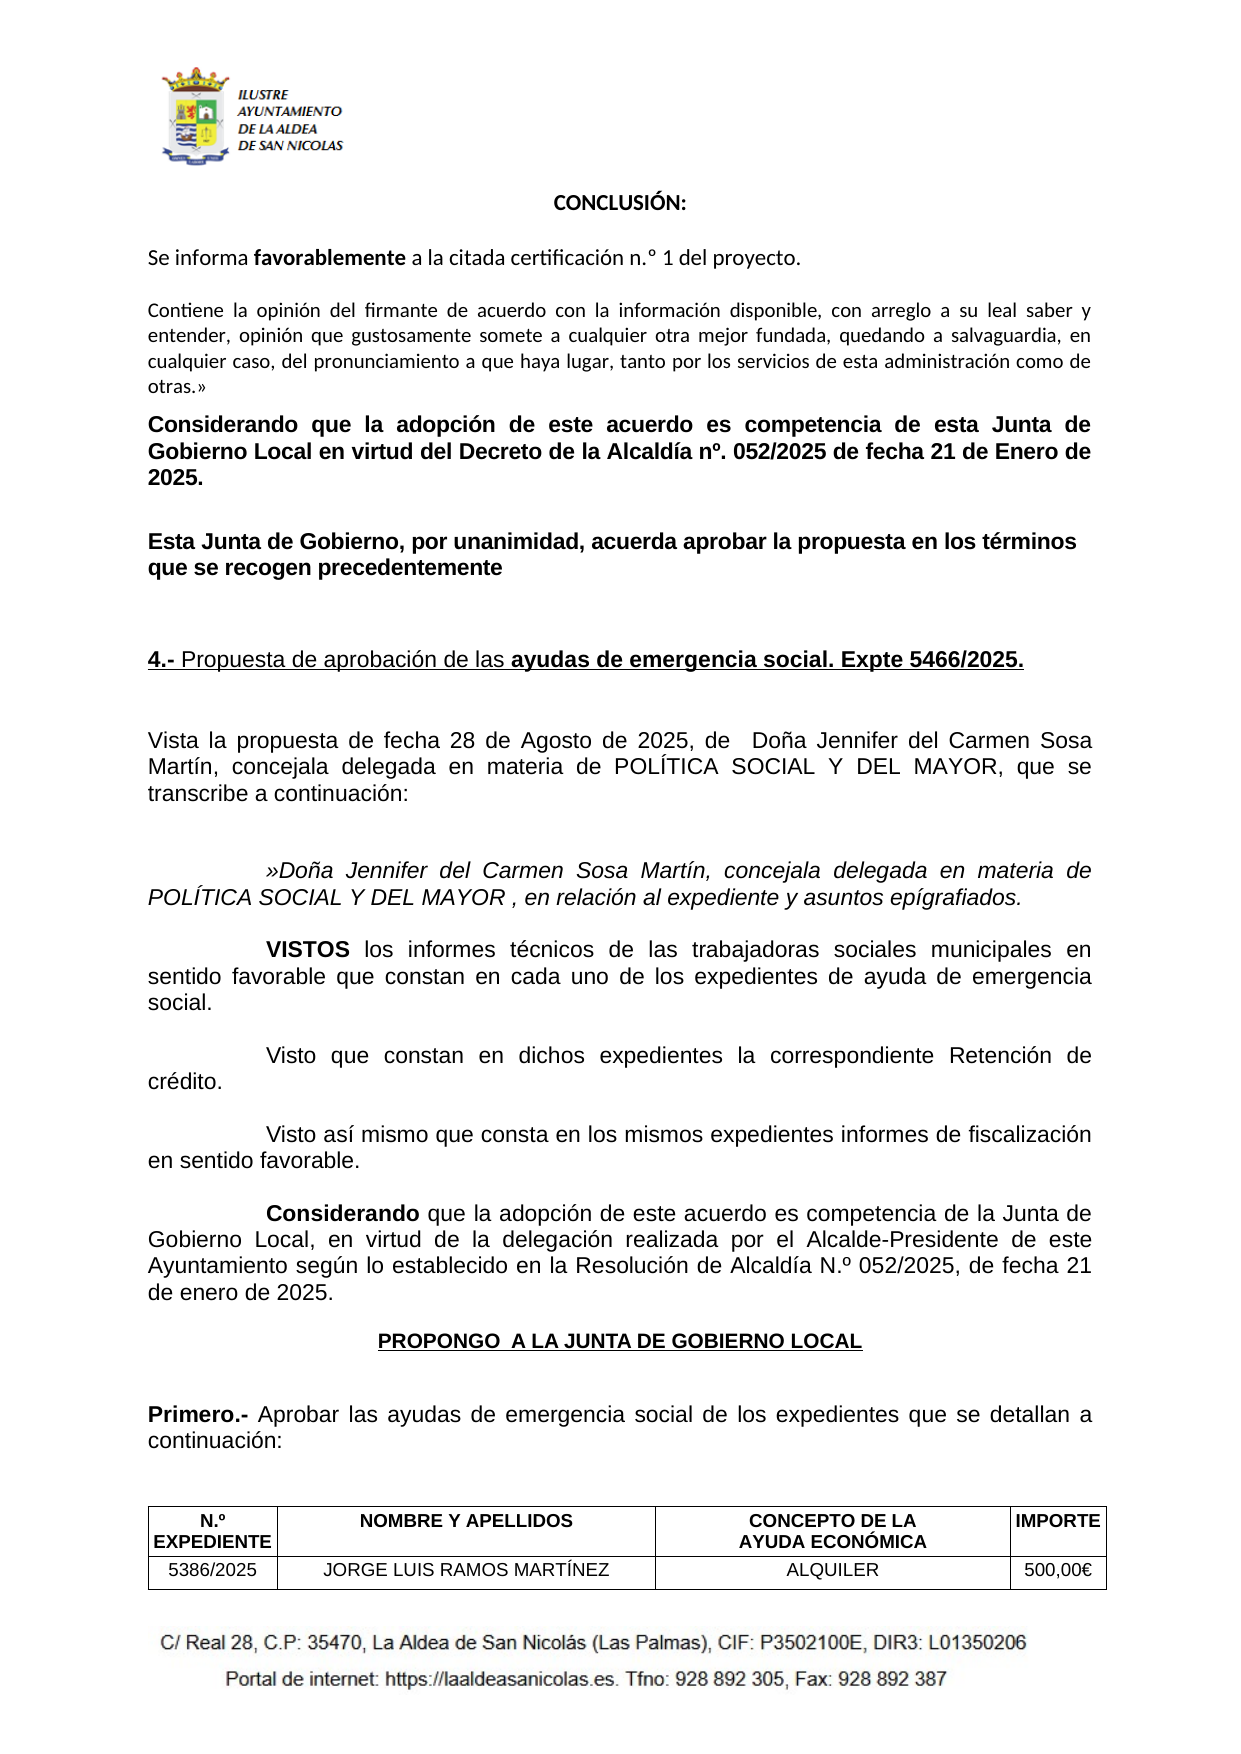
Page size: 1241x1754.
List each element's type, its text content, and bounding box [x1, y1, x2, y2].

table_cell 5386/2025 [149, 1557, 277, 1589]
text Se informa favorablemente a la citada certificación n.º 1 del proyecto. [148, 243, 1093, 271]
table_cell 500,00€ [1011, 1557, 1106, 1589]
text Considerando que la adopción de este acuerdo es competencia de la Junta de Gobierno Local, en virtud de la delegación realizada por el Alcalde-Presidente de este Ayuntamiento según lo establecido en la Resolución de Alcaldía N.º 052/2025, de fecha 21 de enero de 2025. [148, 1200, 1093, 1305]
picture [148, 1626, 1034, 1695]
text Contiene la opinión del firmante de acuerdo con la información disponible, con arreglo a su leal saber y entender, opinión que gustosamente somete a cualquier otra mejor fundada, quedando a salvaguardia, en cualquier caso, del pronunciamiento a que haya lugar, tanto por los servicios de esta administración como de otras.» [148, 297, 1093, 399]
picture [148, 59, 359, 173]
text VISTOS los informes técnicos de las trabajadoras sociales municipales en sentido favorable que constan en cada uno de los expedientes de ayuda de emergencia social. [148, 936, 1093, 1015]
table_header CONCEPTO DE LA AYUDA ECONÓMICA [656, 1507, 1010, 1556]
text 4.- Propuesta de aprobación de las ayudas de emergencia social. Expte 5466/2025. [148, 646, 1093, 672]
table_header NOMBRE Y APELLIDOS [278, 1507, 655, 1556]
text »Doña Jennifer del Carmen Sosa Martín, concejala delegada en materia de POLÍTICA SOCIAL Y DEL MAYOR , en relación al expediente y asuntos epígrafiados. [148, 857, 1093, 910]
text Considerando que la adopción de este acuerdo es competencia de esta Junta de Gobierno Local en virtud del Decreto de la Alcaldía nº. 052/2025 de fecha 21 de Enero de 2025. [148, 411, 1093, 490]
table_header IMPORTE [1011, 1507, 1106, 1556]
text Esta Junta de Gobierno, por unanimidad, acuerda aprobar la propuesta en los términos que se recogen precedentemente [148, 528, 1078, 581]
text Vista la propuesta de fecha 28 de Agosto de 2025, de Doña Jennifer del Carmen Sosa Martín, concejala delegada en materia de POLÍTICA SOCIAL Y DEL MAYOR, que se transcribe a continuación: [148, 727, 1093, 806]
text PROPONGO A LA JUNTA DE GOBIERNO LOCAL [148, 1329, 1093, 1353]
table_cell JORGE LUIS RAMOS MARTÍNEZ [278, 1557, 655, 1589]
table_header N.º EXPEDIENTE [149, 1507, 277, 1556]
text CONCLUSIÓN: [148, 188, 1093, 216]
text Visto que constan en dichos expedientes la correspondiente Retención de crédito. [148, 1042, 1093, 1094]
text Visto así mismo que consta en los mismos expedientes informes de fiscalización en sentido favorable. [148, 1121, 1093, 1173]
text Primero.- Aprobar las ayudas de emergencia social de los expedientes que se detallan a continuación: [148, 1401, 1093, 1454]
table_cell ALQUILER [656, 1557, 1010, 1589]
